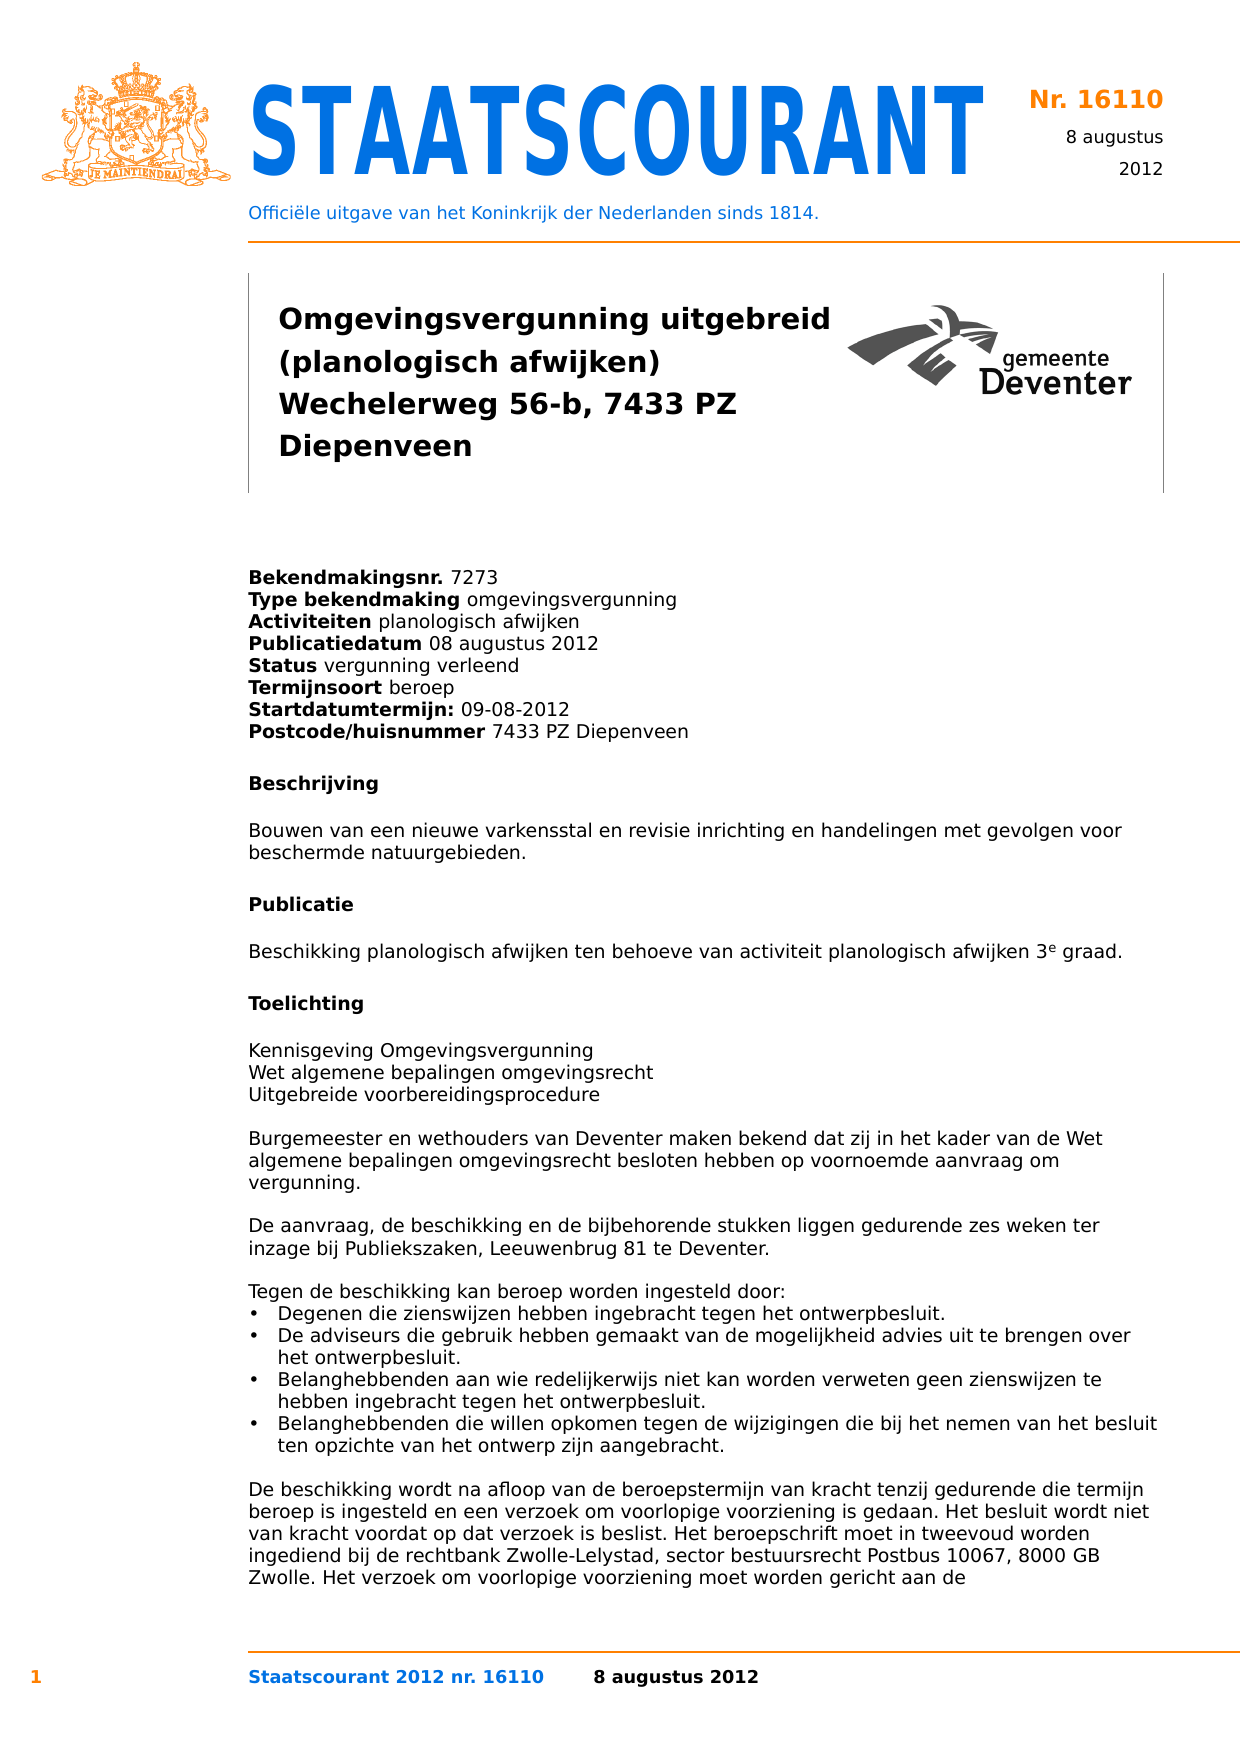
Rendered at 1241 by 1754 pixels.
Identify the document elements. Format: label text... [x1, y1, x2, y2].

text Startdatumtermijn: 09-08-2012 [248, 699, 1163, 721]
text Wet algemene bepalingen omgevingsrecht [248, 1062, 1163, 1084]
text Bouwen van een nieuwe varkensstal en revisie inrichting en handelingen met gevolgen voor beschermde natuurgebieden. [248, 820, 1163, 864]
text Tegen de beschikking kan beroep worden ingesteld door: [248, 1281, 1163, 1303]
subtitle Beschrijving [248, 773, 1163, 795]
table_cell Officiële uitgave van het Koninkrijk der Nederlanden sinds 1814. [248, 203, 1240, 241]
text Termijnsoort beroep [248, 677, 1163, 699]
table_cell 2012 [998, 153, 1240, 203]
text De beschikking wordt na afloop van de beroepstermijn van kracht tenzij gedurende die termijn beroep is ingesteld en een verzoek om voorlopige voorziening is gedaan. Het besluit wordt niet van kracht voordat op dat verzoek is beslist. Het beroepschrift moet in tweevoud worden ingediend bij de rechtbank Zwolle-Lelystad, sector bestuursrecht Postbus 10067, 8000 GB Zwolle. Het verzoek om voorlopige voorziening moet worden gericht aan de [248, 1479, 1163, 1589]
text Kennisgeving Omgevingsvergunning [248, 1040, 1163, 1062]
text Publicatiedatum 08 augustus 2012 [248, 633, 1163, 655]
text • Degenen die zienswijzen hebben ingebracht tegen het ontwerpbesluit. [248, 1303, 1163, 1325]
subtitle Publicatie [248, 894, 1163, 916]
table_header [25, 62, 248, 241]
text Postcode/huisnummer 7433 PZ Diepenveen [248, 721, 1163, 743]
text • Belanghebbenden aan wie redelijkerwijs niet kan worden verweten geen zienswijzen te hebben ingebracht tegen het ontwerpbesluit. [248, 1369, 1163, 1413]
table_cell 8 augustus [998, 121, 1240, 153]
text Burgemeester en wethouders van Deventer maken bekend dat zij in het kader van de Wet algemene bepalingen omgevingsrecht besloten hebben op voornoemde aanvraag om vergunning. [248, 1128, 1163, 1193]
table_header STAATSCOURANT [248, 62, 998, 203]
text De aanvraag, de beschikking en de bijbehorende stukken liggen gedurende zes weken ter inzage bij Publiekszaken, Leeuwenbrug 81 te Deventer. [248, 1215, 1163, 1259]
table_header Nr. 16110 [998, 62, 1240, 121]
text Activiteiten planologisch afwijken [248, 611, 1163, 633]
text Bekendmakingsnr. 7273 [248, 567, 1163, 589]
text Uitgebreide voorbereidingsprocedure [248, 1084, 1163, 1106]
subtitle Omgevingsvergunning uitgebreid (planologisch afwijken) Wechelerweg 56-b, 7433 PZ Diepenveen [249, 273, 1163, 493]
subtitle Toelichting [248, 993, 1163, 1015]
picture [844, 302, 1134, 397]
text Type bekendmaking omgevingsvergunning [248, 589, 1163, 611]
picture [41, 62, 231, 186]
text • Belanghebbenden die willen opkomen tegen de wijzigingen die bij het nemen van het besluit ten opzichte van het ontwerp zijn aangebracht. [248, 1413, 1163, 1457]
text • De adviseurs die gebruik hebben gemaakt van de mogelijkheid advies uit te brengen over het ontwerpbesluit. [248, 1325, 1163, 1369]
text Status vergunning verleend [248, 655, 1163, 677]
text Beschikking planologisch afwijken ten behoeve van activiteit planologisch afwijken 3e graad. [248, 941, 1163, 963]
